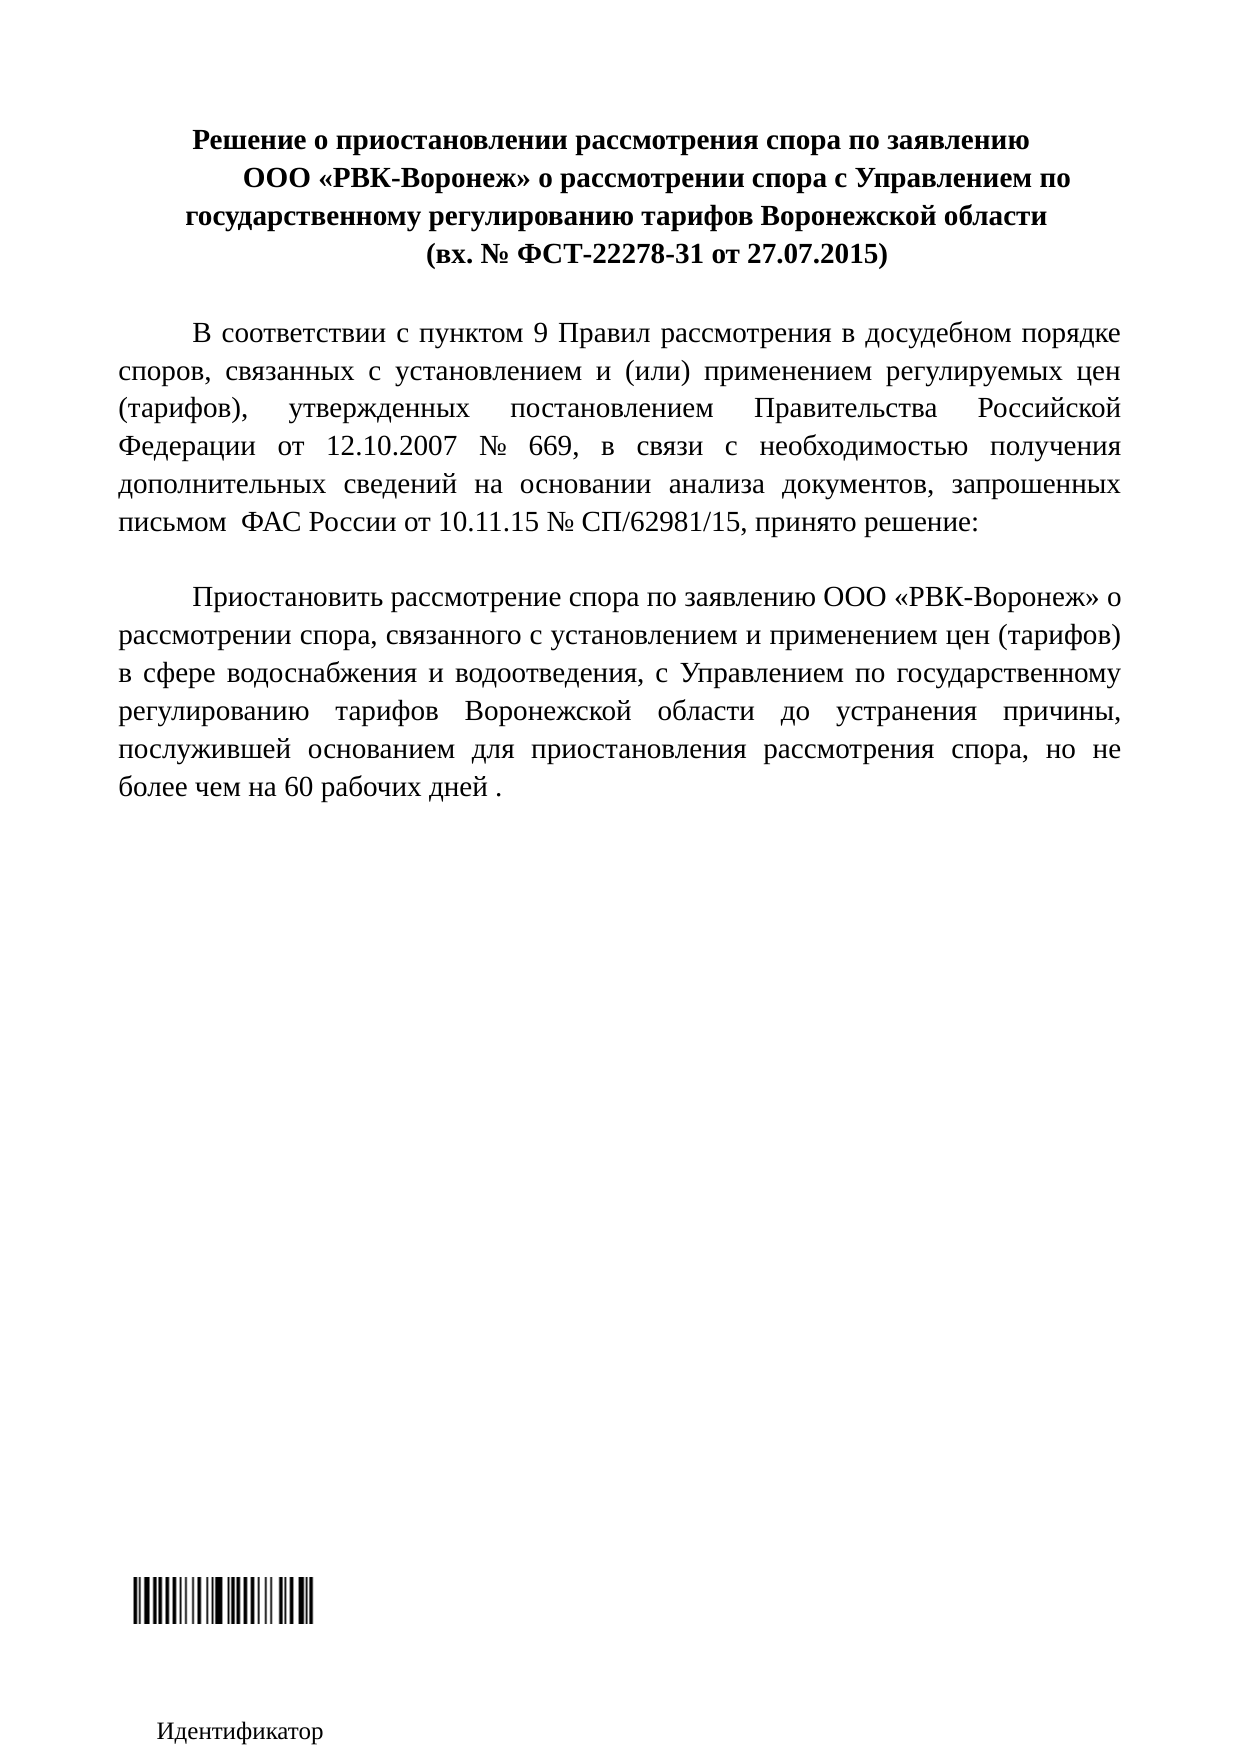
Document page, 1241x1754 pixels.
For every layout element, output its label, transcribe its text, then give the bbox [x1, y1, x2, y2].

text Решение о приостановлении рассмотрения спора по заявлению [118, 118, 1122, 156]
text ООО «РВК-Воронеж» о рассмотрении спора с Управлением по государственному регулированию тарифов Воронежской области [118, 156, 1122, 232]
text (вх. № ФСТ-22278-31 от 27.07.2015) [118, 232, 1122, 269]
picture [118, 1577, 331, 1624]
text В соответствии с пунктом 9 Правил рассмотрения в досудебном порядке споров, связанных с установлением и (или) применением регулируемых цен (тарифов), утвержденных постановлением Правительства Российской Федерации от 12.10.2007 № 669, в связи с необходимостью получения дополнительных сведений на основании анализа документов, запрошенных письмом ФАС России от 10.11.15 № СП/62981/15, принято решение: [118, 311, 1122, 537]
text Приостановить рассмотрение спора по заявлению ООО «РВК-Воронеж» о рассмотрении спора, связанного с установлением и применением цен (тарифов) в сфере водоснабжения и водоотведения, с Управлением по государственному регулированию тарифов Воронежской области до устранения причины, послужившей основанием для приостановления рассмотрения спора, но не более чем на 60 рабочих дней . [118, 575, 1122, 802]
